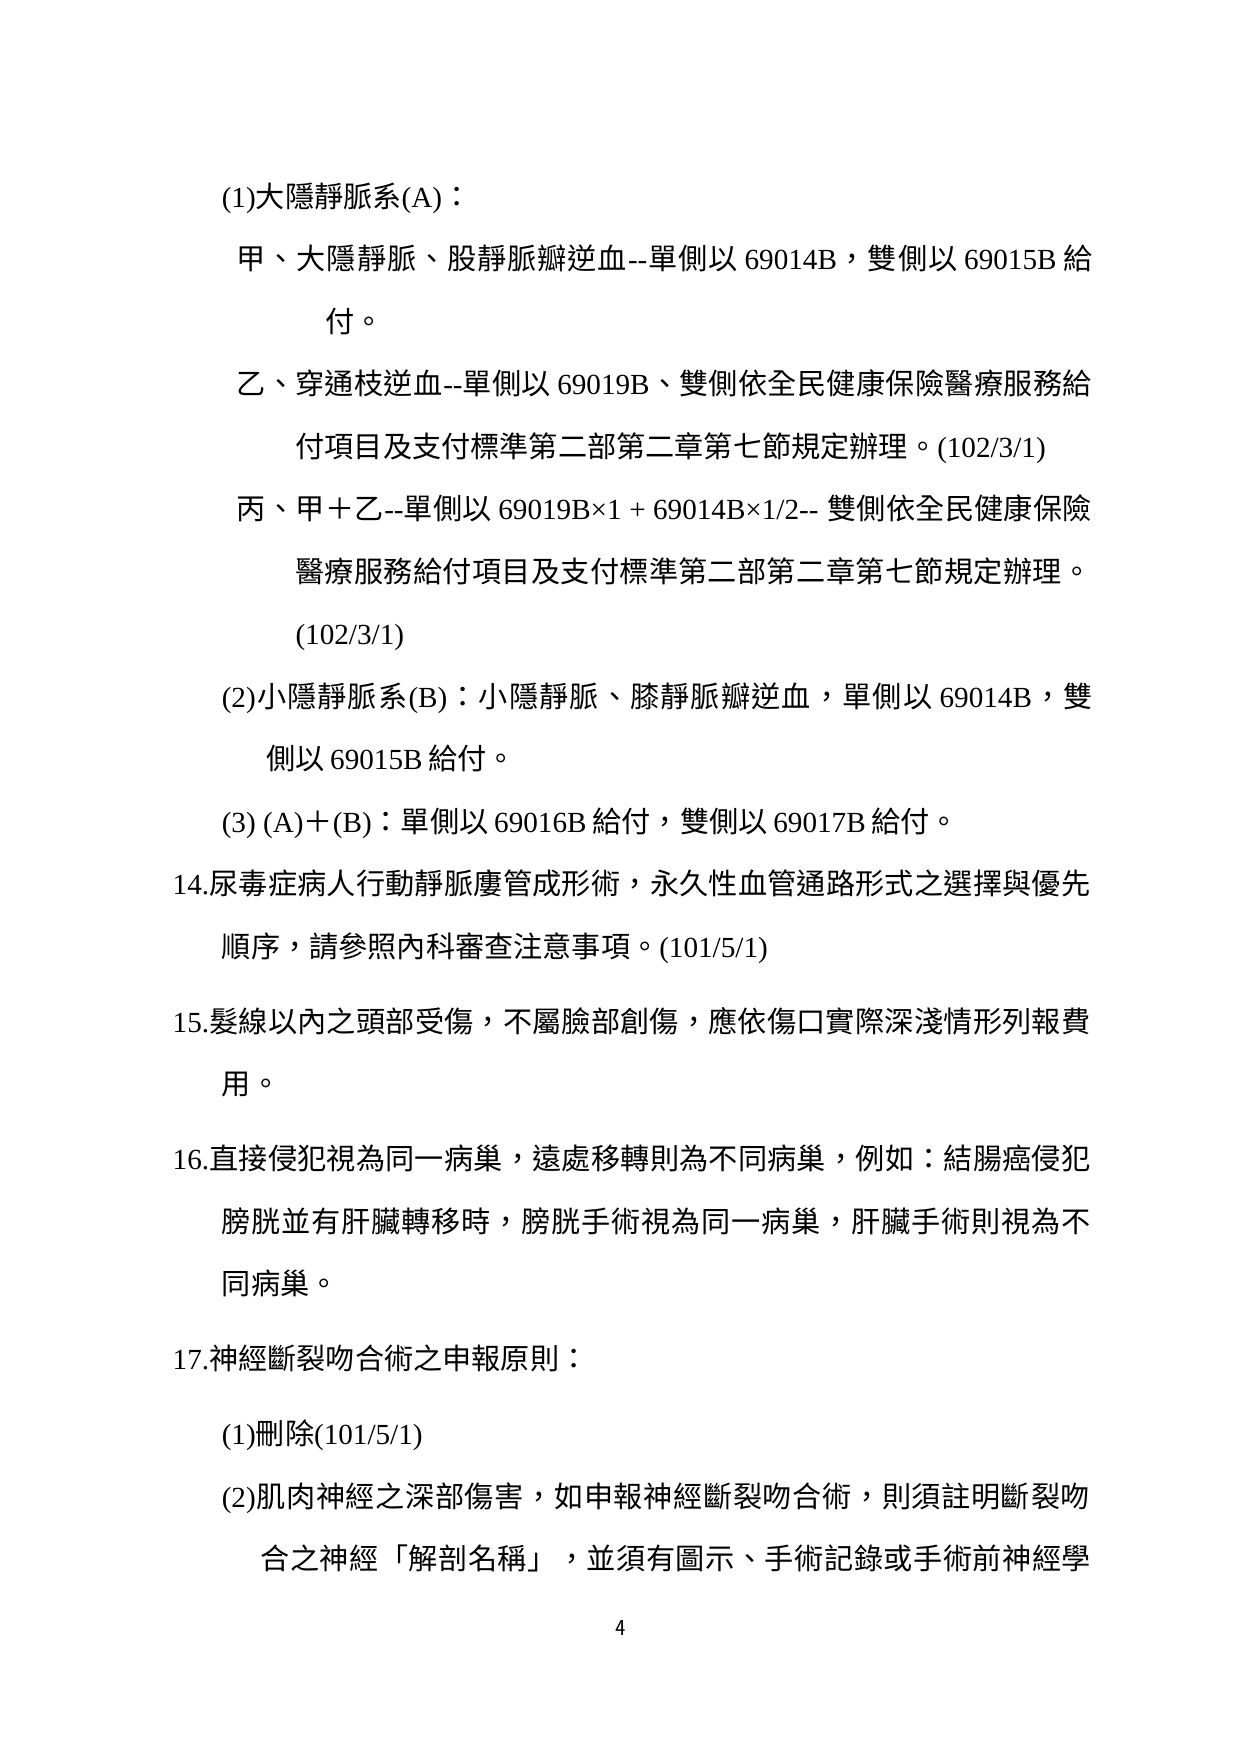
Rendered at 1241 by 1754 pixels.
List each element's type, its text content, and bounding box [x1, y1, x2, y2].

text 15.髮線以內之頭部受傷，不屬臉部創傷，應依傷口實際深淺情形列報費用。 [172, 982, 1092, 1107]
text 16.直接侵犯視為同一病巢，遠處移轉則為不同病巢，例如：結腸癌侵犯膀胱並有肝臟轉移時，膀胱手術視為同一病巢，肝臟手術則視為不同病巢。 [172, 1119, 1092, 1307]
text 丙、甲＋乙--單側以69019B×1 + 69014B×1/2-- 雙側依全民健康保險醫療服務給付項目及支付標準第二部第二章第七節規定辦理。(102/3/1) [236, 469, 1092, 657]
text (1)大隱靜脈系(A)： [222, 157, 1092, 219]
text 14.尿毒症病人行動靜脈廔管成形術，永久性血管通路形式之選擇與優先順序，請參照內科審查注意事項。(101/5/1) [172, 844, 1092, 969]
text (2)小隱靜脈系(B)：小隱靜脈、膝靜脈瓣逆血，單側以69014B，雙側以69015B給付。 [222, 657, 1092, 782]
text 甲、大隱靜脈、股靜脈瓣逆血--單側以69014B，雙側以69015B給付。 [236, 219, 1092, 344]
text (1)刪除(101/5/1) [222, 1394, 1092, 1457]
text 17.神經斷裂吻合術之申報原則： [172, 1319, 1092, 1382]
text (3) (A)＋(B)：單側以69016B給付，雙側以69017B給付。 [222, 782, 1092, 844]
text 乙、穿通枝逆血--單側以69019B、雙側依全民健康保險醫療服務給付項目及支付標準第二部第二章第七節規定辦理。(102/3/1) [236, 344, 1092, 469]
text (2)肌肉神經之深部傷害，如申報神經斷裂吻合術，則須註明斷裂吻合之神經「解剖名稱」，並須有圖示、手術記錄或手術前神經學 [222, 1457, 1092, 1582]
